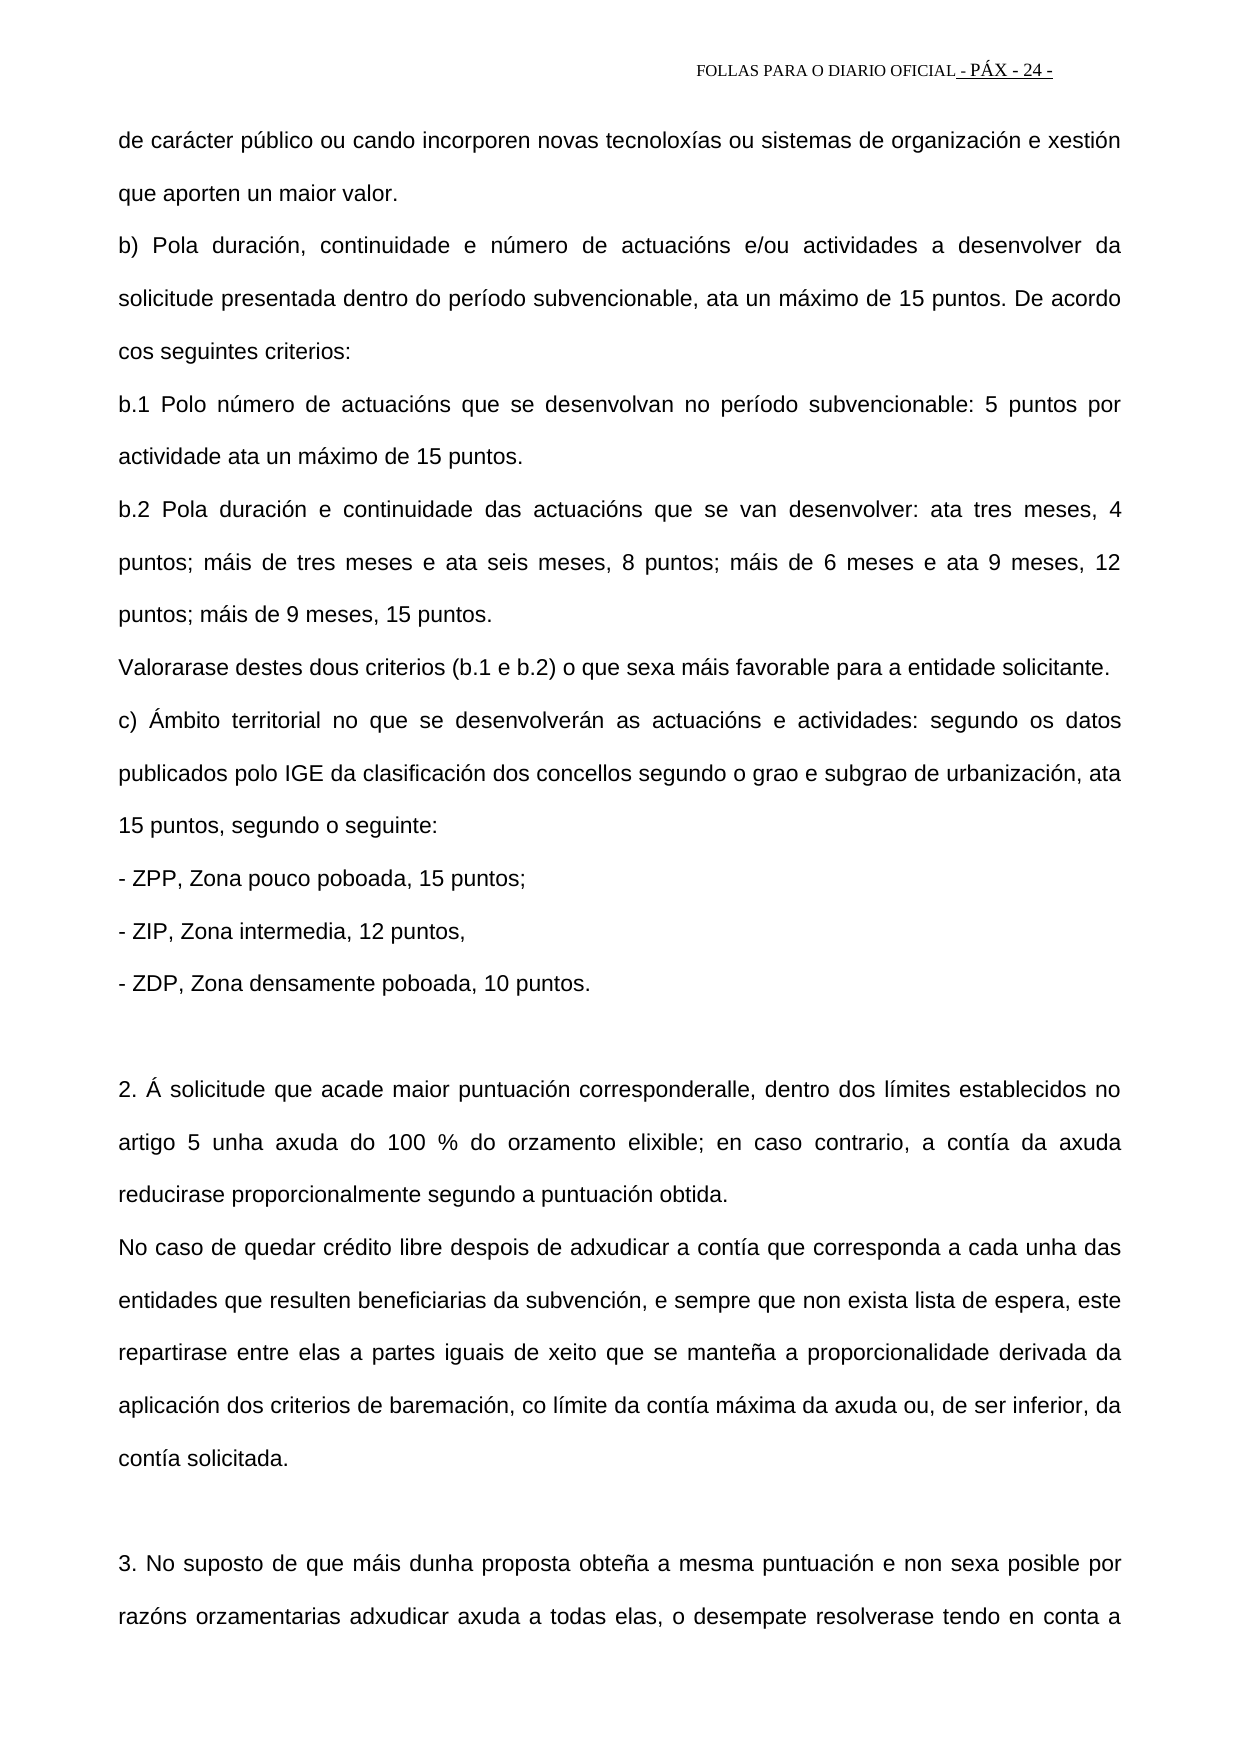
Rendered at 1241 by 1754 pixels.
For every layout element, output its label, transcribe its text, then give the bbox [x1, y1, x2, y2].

text - ZDP, Zona densamente poboada, 10 puntos. [118, 970, 1122, 997]
text 3. No suposto de que máis dunha proposta obteña a mesma puntuación e non sexa posible por razóns orzamentarias adxudicar axuda a todas elas, o desempate resolverase tendo en conta a [118, 1550, 1122, 1629]
text - ZPP, Zona pouco poboada, 15 puntos; [118, 865, 1122, 891]
text c) Ámbito territorial no que se desenvolverán as actuacións e actividades: segundo os datos publicados polo IGE da clasificación dos concellos segundo o grao e subgrao de urbanización, ata 15 puntos, segundo o seguinte: [118, 707, 1122, 839]
text No caso de quedar crédito libre despois de adxudicar a contía que corresponda a cada unha das entidades que resulten beneficiarias da subvención, e sempre que non exista lista de espera, este repartirase entre elas a partes iguais de xeito que se manteña a proporcionalidade derivada da aplicación dos criterios de baremación, co límite da contía máxima da axuda ou, de ser inferior, da contía solicitada. [118, 1234, 1122, 1471]
text - ZIP, Zona intermedia, 12 puntos, [118, 918, 1122, 944]
text b.2 Pola duración e continuidade das actuacións que se van desenvolver: ata tres meses, 4 puntos; máis de tres meses e ata seis meses, 8 puntos; máis de 6 meses e ata 9 meses, 12 puntos; máis de 9 meses, 15 puntos. [118, 496, 1122, 628]
text b) Pola duración, continuidade e número de actuacións e/ou actividades a desenvolver da solicitude presentada dentro do período subvencionable, ata un máximo de 15 puntos. De acordo cos seguintes criterios: [118, 232, 1122, 364]
text Valorarase destes dous criterios (b.1 e b.2) o que sexa máis favorable para a entidade solicitante. [118, 654, 1122, 681]
text de carácter público ou cando incorporen novas tecnoloxías ou sistemas de organización e xestión que aporten un maior valor. [118, 127, 1122, 206]
text b.1 Polo número de actuacións que se desenvolvan no período subvencionable: 5 puntos por actividade ata un máximo de 15 puntos. [118, 391, 1122, 470]
text 2. Á solicitude que acade maior puntuación corresponderalle, dentro dos límites establecidos no artigo 5 unha axuda do 100 % do orzamento elixible; en caso contrario, a contía da axuda reducirase proporcionalmente segundo a puntuación obtida. [118, 1076, 1122, 1208]
